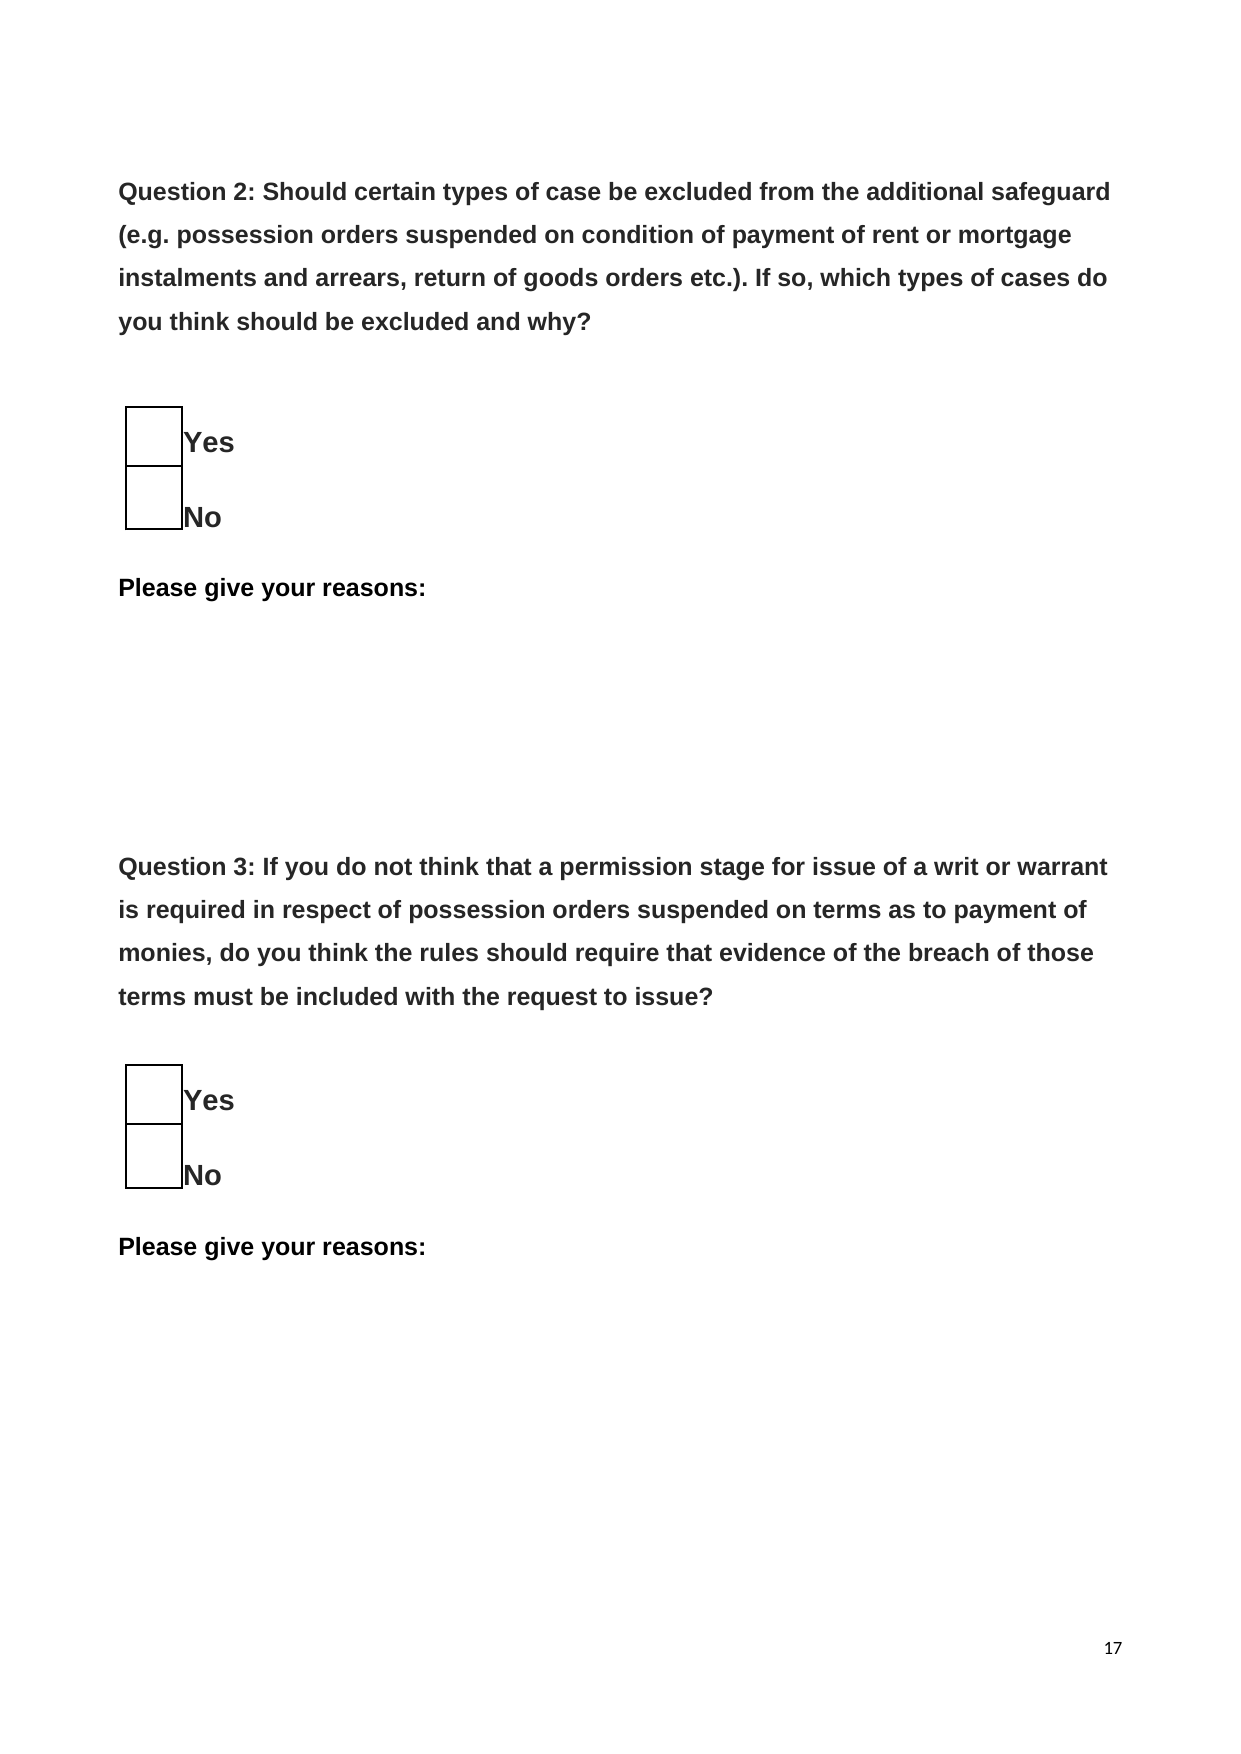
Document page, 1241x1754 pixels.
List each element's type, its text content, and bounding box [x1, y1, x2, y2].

text Please give your reasons: [118, 1232, 1122, 1260]
text Yes [183, 425, 1122, 458]
text Question 3: If you do not think that a permission stage for issue of a writ or warrant is required in respect of possession orders suspended on terms as to payment of monies, do you think the rules should require that evidence of the breach of those terms must be included with the request to issue? [118, 852, 1122, 1010]
text Please give your reasons: [118, 573, 1122, 602]
text [127, 1125, 181, 1187]
text Question 2: Should certain types of case be excluded from the additional safeguard (e.g. possession orders suspended on condition of payment of rent or mortgage instalments and arrears, return of goods orders etc.). If so, which types of cases do you think should be excluded and why? [118, 177, 1122, 335]
text No [118, 492, 1122, 535]
text [127, 467, 181, 528]
text No [118, 1150, 1122, 1193]
text [118, 425, 125, 458]
text [118, 1083, 125, 1117]
text Yes [183, 1083, 1122, 1117]
